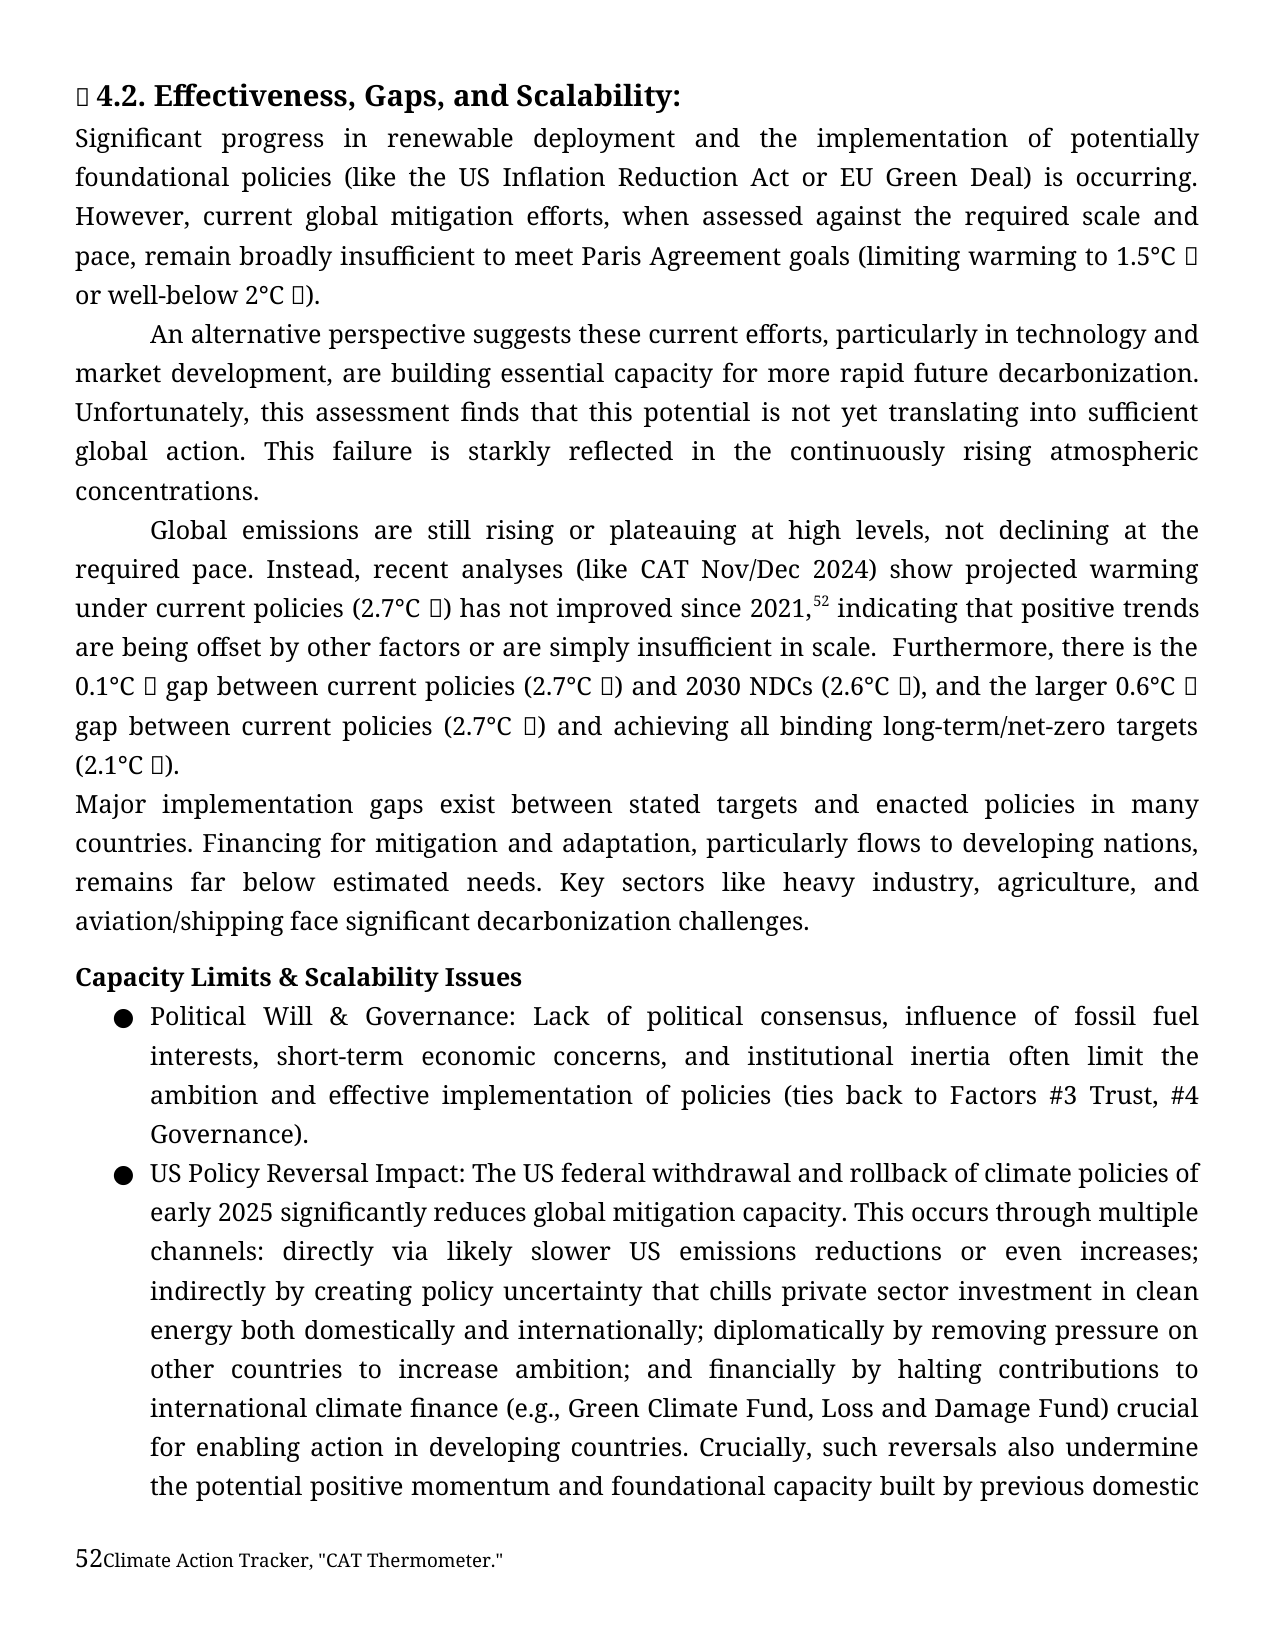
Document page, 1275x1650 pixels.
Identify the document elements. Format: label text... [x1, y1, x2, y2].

text Climate Action Tracker, "CAT Thermometer." [75, 1541, 1200, 1575]
subtitle Capacity Limits & Scalability Issues [75, 960, 1200, 994]
list Political Will & Governance: Lack of political consensus, influence of fossil fuel interests, short-term economic concerns, and institutional inertia often limit the ambition and effective implementation of policies (ties back to Factors #3 Trust, #4 Governance). [112, 999, 1200, 1151]
list US Policy Reversal Impact: The US federal withdrawal and rollback of climate policies of early 2025 significantly reduces global mitigation capacity. This occurs through multiple channels: directly via likely slower US emissions reductions or even increases; indirectly by creating policy uncertainty that chills private sector investment in clean energy both domestically and internationally; diplomatically by removing pressure on other countries to increase ambition; and financially by halting contributions to international climate finance (e.g., Green Climate Fund, Loss and Damage Fund) crucial for enabling action in developing countries. Crucially, such reversals also undermine the potential positive momentum and foundational capacity built by previous domestic [112, 1156, 1200, 1503]
text Global emissions are still rising or plateauing at high levels, not declining at the required pace. Instead, recent analyses (like CAT Nov/Dec 2024) show projected warming under current policies (2.7°C 🔥) has not improved since 2021, indicating that positive trends are being offset by other factors or are simply insufficient in scale. Furthermore, there is the 0.1°C 🔥 gap between current policies (2.7°C 🔥) and 2030 NDCs (2.6°C 🔥), and the larger 0.6°C 🔥 gap between current policies (2.7°C 🔥) and achieving all binding long-term/net-zero targets (2.1°C 🔥). [75, 512, 1200, 781]
text Major implementation gaps exist between stated targets and enacted policies in many countries. Financing for mitigation and adaptation, particularly flows to developing nations, remains far below estimated needs. Key sectors like heavy industry, agriculture, and aviation/shipping face significant decarbonization challenges. [75, 786, 1200, 938]
text An alternative perspective suggests these current efforts, particularly in technology and market development, are building essential capacity for more rapid future decarbonization. Unfortunately, this assessment finds that this potential is not yet translating into sufficient global action. This failure is starkly reflected in the continuously rising atmospheric concentrations. [75, 316, 1200, 507]
text Significant progress in renewable deployment and the implementation of potentially foundational policies (like the US Inflation Reduction Act or EU Green Deal) is occurring. However, current global mitigation efforts, when assessed against the required scale and pace, remain broadly insufficient to meet Paris Agreement goals (limiting warming to 1.5°C 🔥 or well-below 2°C 🔥). [75, 121, 1200, 311]
subtitle 🔥 4.2. Effectiveness, Gaps, and Scalability: [75, 75, 1200, 115]
